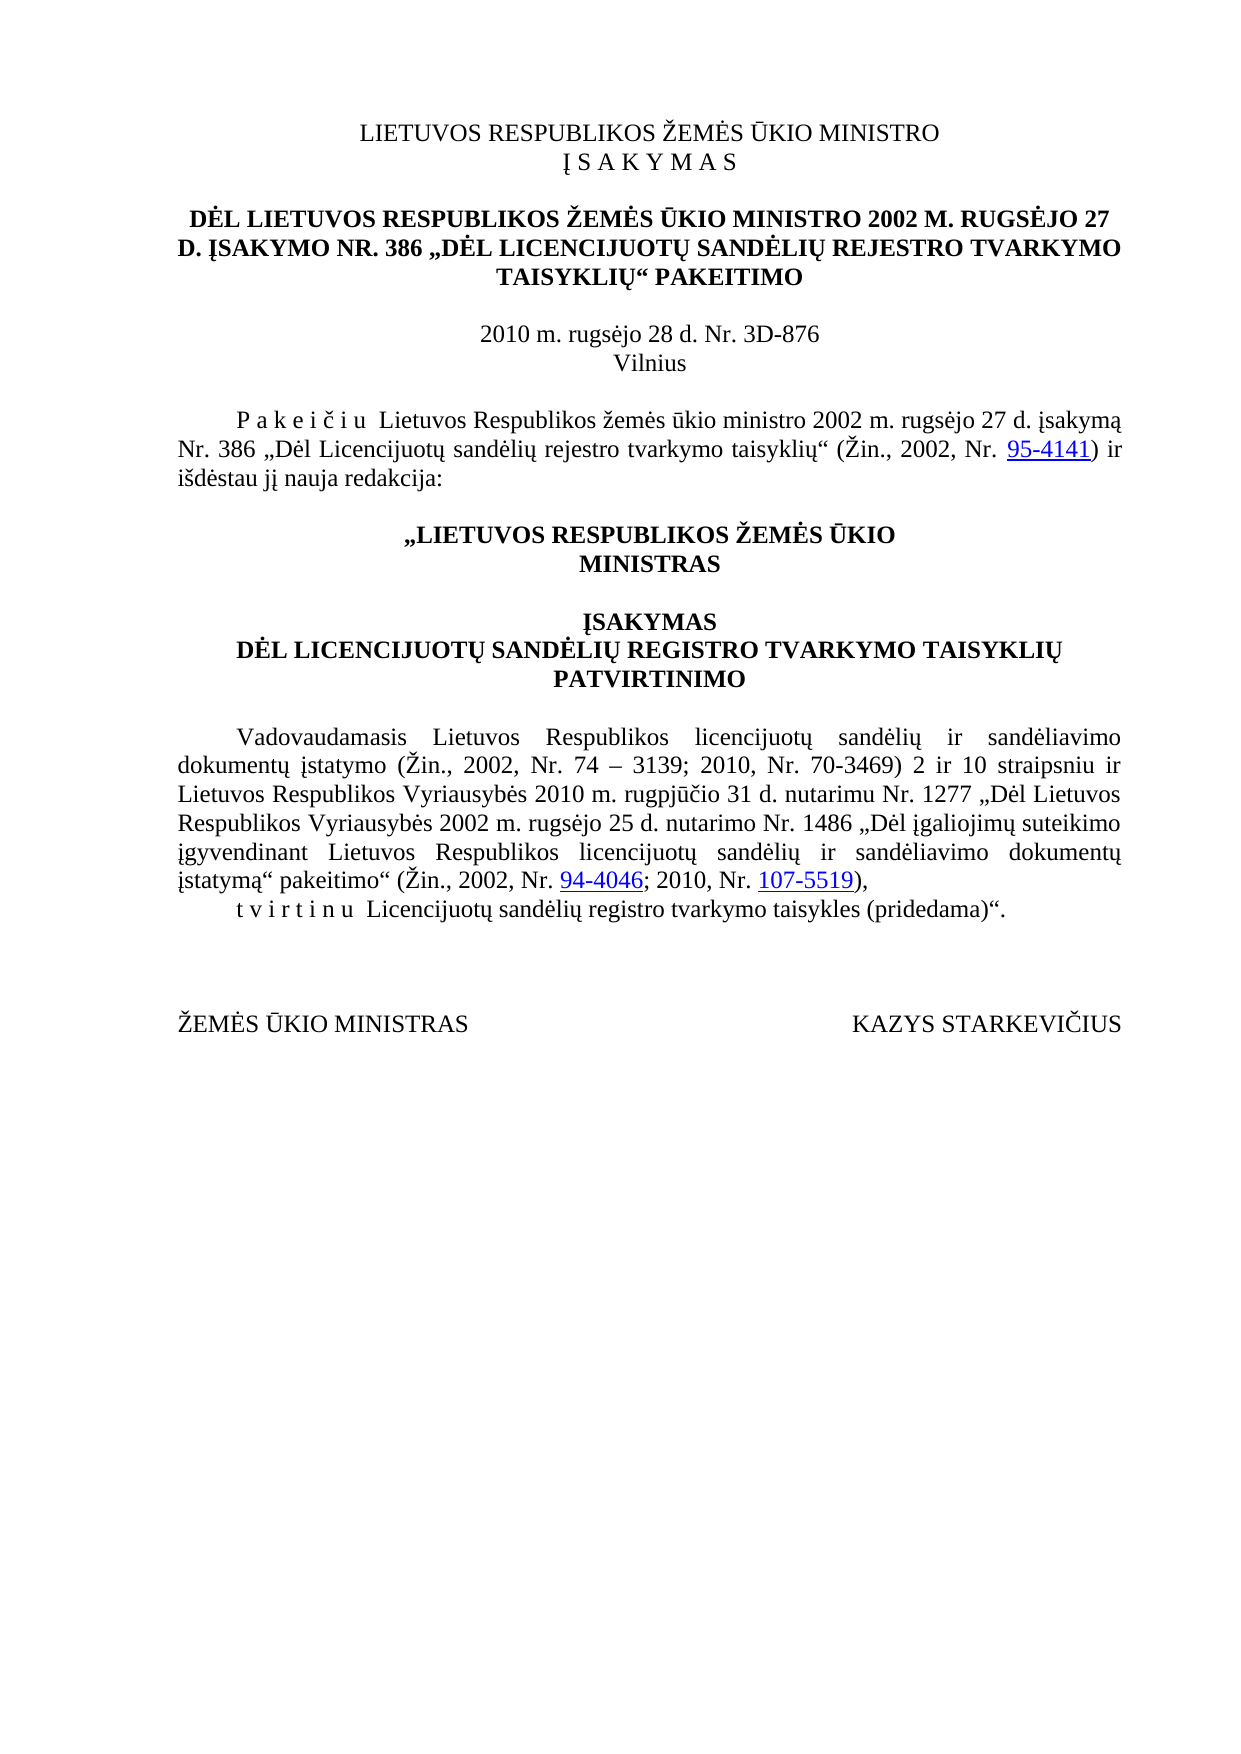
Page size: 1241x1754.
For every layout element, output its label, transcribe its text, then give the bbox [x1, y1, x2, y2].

text Vadovaudamasis Lietuvos Respublikos licencijuotų sandėlių ir sandėliavimo dokumentų įstatymo (Žin., 2002, Nr. 74 – 3139; 2010, Nr. 70-3469) 2 ir 10 straipsniu ir Lietuvos Respublikos Vyriausybės 2010 m. rugpjūčio 31 d. nutarimu Nr. 1277 „Dėl Lietuvos Respublikos Vyriausybės 2002 m. rugsėjo 25 d. nutarimo Nr. 1486 „Dėl įgaliojimų suteikimo įgyvendinant Lietuvos Respublikos licencijuotų sandėlių ir sandėliavimo dokumentų įstatymą“ pakeitimo“ (Žin., 2002, Nr. 94-4046; 2010, Nr. 107-5519), [177, 722, 1122, 894]
text LIETUVOS RESPUBLIKOS ŽEMĖS ŪKIO MINISTRO [177, 118, 1122, 147]
text ĮSAKYMAS [177, 147, 1122, 176]
text DĖL LICENCIJUOTŲ SANDĖLIŲ REGISTRO TVARKYMO TAISYKLIŲ PATVIRTINIMO [177, 636, 1122, 693]
text Žemės ūkio ministras Kazys Starkevičius [177, 1009, 1122, 1038]
text ĮSAKYMAS [177, 607, 1122, 636]
text Pakeičiu Lietuvos Respublikos žemės ūkio ministro 2002 m. rugsėjo 27 d. įsakymą Nr. 386 „Dėl Licencijuotų sandėlių rejestro tvarkymo taisyklių“ (Žin., 2002, Nr. 95-4141) ir išdėstau jį nauja redakcija: [177, 406, 1122, 492]
text MINISTRAS [177, 549, 1122, 578]
text Vilnius [177, 348, 1122, 377]
text DĖL LIETUVOS RESPUBLIKOS ŽEMĖS ŪKIO MINISTRO 2002 M. RUGSĖJO 27 D. ĮSAKYMO Nr. 386 „DĖL LICENCIJUOTŲ SANDĖLIŲ REJESTRO TVARKYMO TAISYKLIŲ“ PAKEITIMO [177, 204, 1122, 291]
text 2010 m. rugsėjo 28 d. Nr. 3D-876 [177, 319, 1122, 348]
text „LIETUVOS RESPUBLIKOS ŽEMĖS ŪKIO [177, 521, 1122, 549]
text tvirtinu Licencijuotų sandėlių registro tvarkymo taisykles (pridedama)“. [177, 894, 1122, 923]
